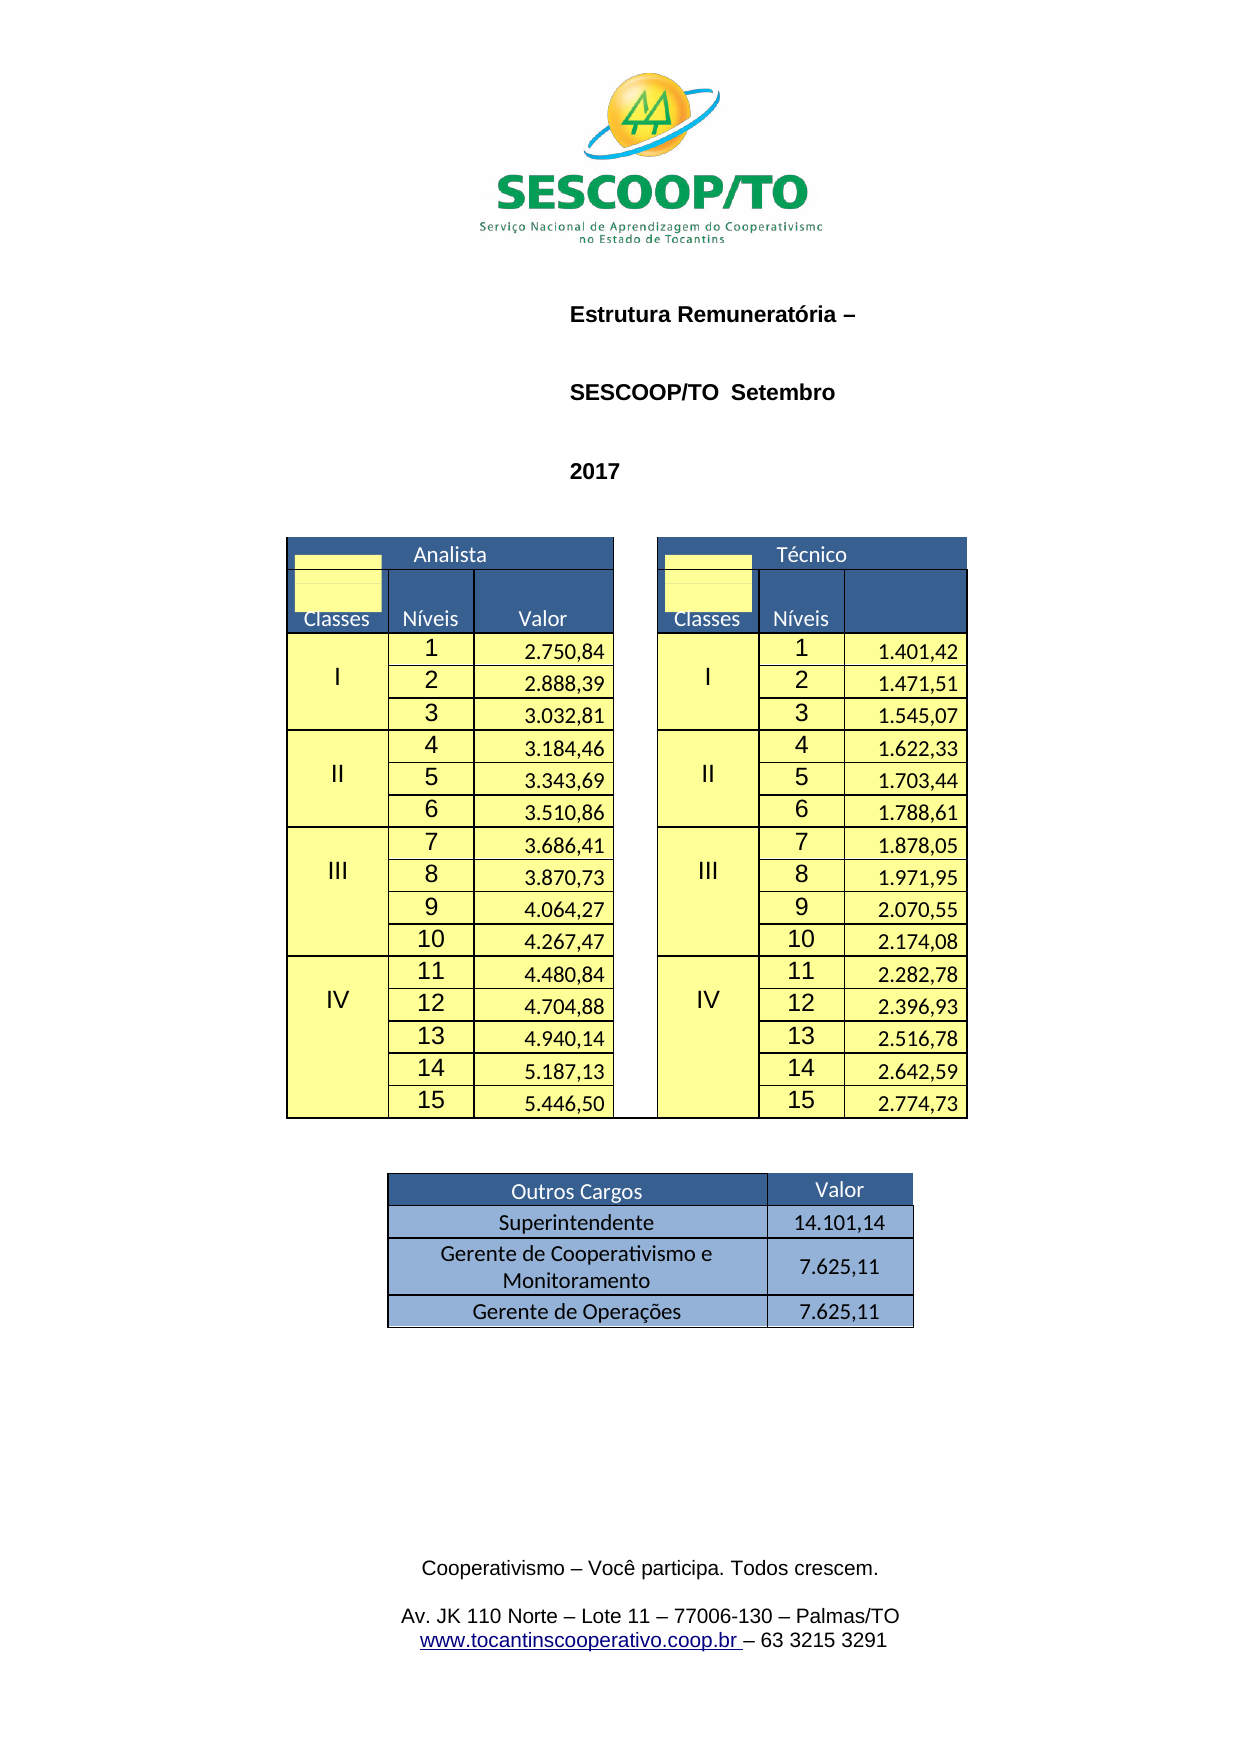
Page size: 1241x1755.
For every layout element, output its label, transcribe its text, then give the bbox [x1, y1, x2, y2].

table_cell 2.174,08 [845, 925, 966, 955]
table_cell 10 [389, 925, 473, 955]
table_cell Gerente de Operações [389, 1296, 767, 1326]
table_cell 4.480,84 [475, 957, 613, 988]
table_cell 5 [389, 763, 473, 794]
table_cell 15 [389, 1086, 473, 1117]
table_cell Classes [288, 570, 388, 632]
table_cell 3.510,86 [475, 796, 613, 826]
table_cell 4.267,47 [475, 925, 613, 955]
table_cell 9 [389, 892, 473, 923]
table_cell Superintendente [389, 1206, 767, 1237]
table_cell 8 [760, 860, 844, 891]
table_cell II [658, 731, 758, 826]
table_cell 1.971,95 [845, 860, 966, 891]
table_cell 6 [760, 796, 844, 826]
table_cell 3.686,41 [475, 828, 613, 858]
table_cell Gerente de Cooperativismo e Monitoramento [389, 1239, 767, 1294]
table_cell IV [658, 957, 758, 1117]
table_cell 2.282,78 [845, 957, 966, 988]
table_cell 1.622,33 [845, 731, 966, 762]
table_cell 9 [760, 892, 844, 923]
table_cell 3 [389, 699, 473, 729]
table_cell I [658, 634, 758, 729]
table_header Técnico [658, 537, 967, 569]
table_cell 2.642,59 [845, 1054, 966, 1085]
table_cell 2.516,78 [845, 1022, 966, 1052]
table_cell 5.187,13 [475, 1054, 613, 1085]
table_cell 2.070,55 [845, 892, 966, 923]
table_cell 14.101,14 [768, 1206, 913, 1237]
table_cell III [288, 828, 388, 955]
table_cell 14 [389, 1054, 473, 1085]
table_cell 2 [760, 666, 844, 697]
table_header Valor [768, 1174, 913, 1205]
table_cell 3.032,81 [475, 699, 613, 729]
table_cell III [658, 828, 758, 955]
table_header Analista [288, 537, 613, 569]
table_cell 7 [389, 828, 473, 858]
table_cell 15 [760, 1086, 844, 1117]
table_cell [845, 570, 966, 632]
table_cell IV [288, 957, 388, 1117]
table_cell 1.703,44 [845, 763, 966, 794]
table_cell 4.940,14 [475, 1022, 613, 1052]
table_cell 6 [389, 796, 473, 826]
table_cell 2.396,93 [845, 989, 966, 1020]
subtitle Estrutura Remuneratória – SESCOOP/TO Setembro 2017 [569, 301, 875, 484]
table_header [614, 537, 657, 1117]
table_cell 2 [389, 666, 473, 697]
table_cell 5.446,50 [475, 1086, 613, 1117]
table_cell Valor [475, 570, 613, 632]
table_cell 1 [389, 634, 473, 664]
table_cell 3.184,46 [475, 731, 613, 762]
table_cell Classes [658, 570, 758, 632]
table_cell II [288, 731, 388, 826]
table_cell Níveis [389, 570, 473, 632]
table_cell 1.471,51 [845, 666, 966, 697]
table_cell 4.064,27 [475, 892, 613, 923]
table_cell 3 [760, 699, 844, 729]
table_cell 11 [389, 957, 473, 988]
table_cell 13 [760, 1022, 844, 1052]
table_cell 8 [389, 860, 473, 891]
table_cell 2.888,39 [475, 666, 613, 697]
table_cell 1.401,42 [845, 634, 966, 664]
table_cell 4.704,88 [475, 989, 613, 1020]
table_cell 5 [760, 763, 844, 794]
table_cell 7 [760, 828, 844, 858]
table_cell 1 [760, 634, 844, 664]
table_cell I [288, 634, 388, 729]
table_cell 11 [760, 957, 844, 988]
table_cell 3.343,69 [475, 763, 613, 794]
table_cell 2.750,84 [475, 634, 613, 664]
table_cell 12 [760, 989, 844, 1020]
table_cell 10 [760, 925, 844, 955]
table_cell Níveis [760, 570, 844, 632]
table_cell 14 [760, 1054, 844, 1085]
table_cell 1.878,05 [845, 828, 966, 858]
table_header Outros Cargos [389, 1174, 767, 1205]
table_cell 3.870,73 [475, 860, 613, 891]
table_cell 2.774,73 [845, 1086, 966, 1117]
table_cell 12 [389, 989, 473, 1020]
table_cell 1.545,07 [845, 699, 966, 729]
table_cell 4 [389, 731, 473, 762]
table_cell 13 [389, 1022, 473, 1052]
table_cell 4 [760, 731, 844, 762]
table_cell 1.788,61 [845, 796, 966, 826]
table_cell 7.625,11 [768, 1296, 913, 1326]
table_cell 7.625,11 [768, 1239, 913, 1294]
